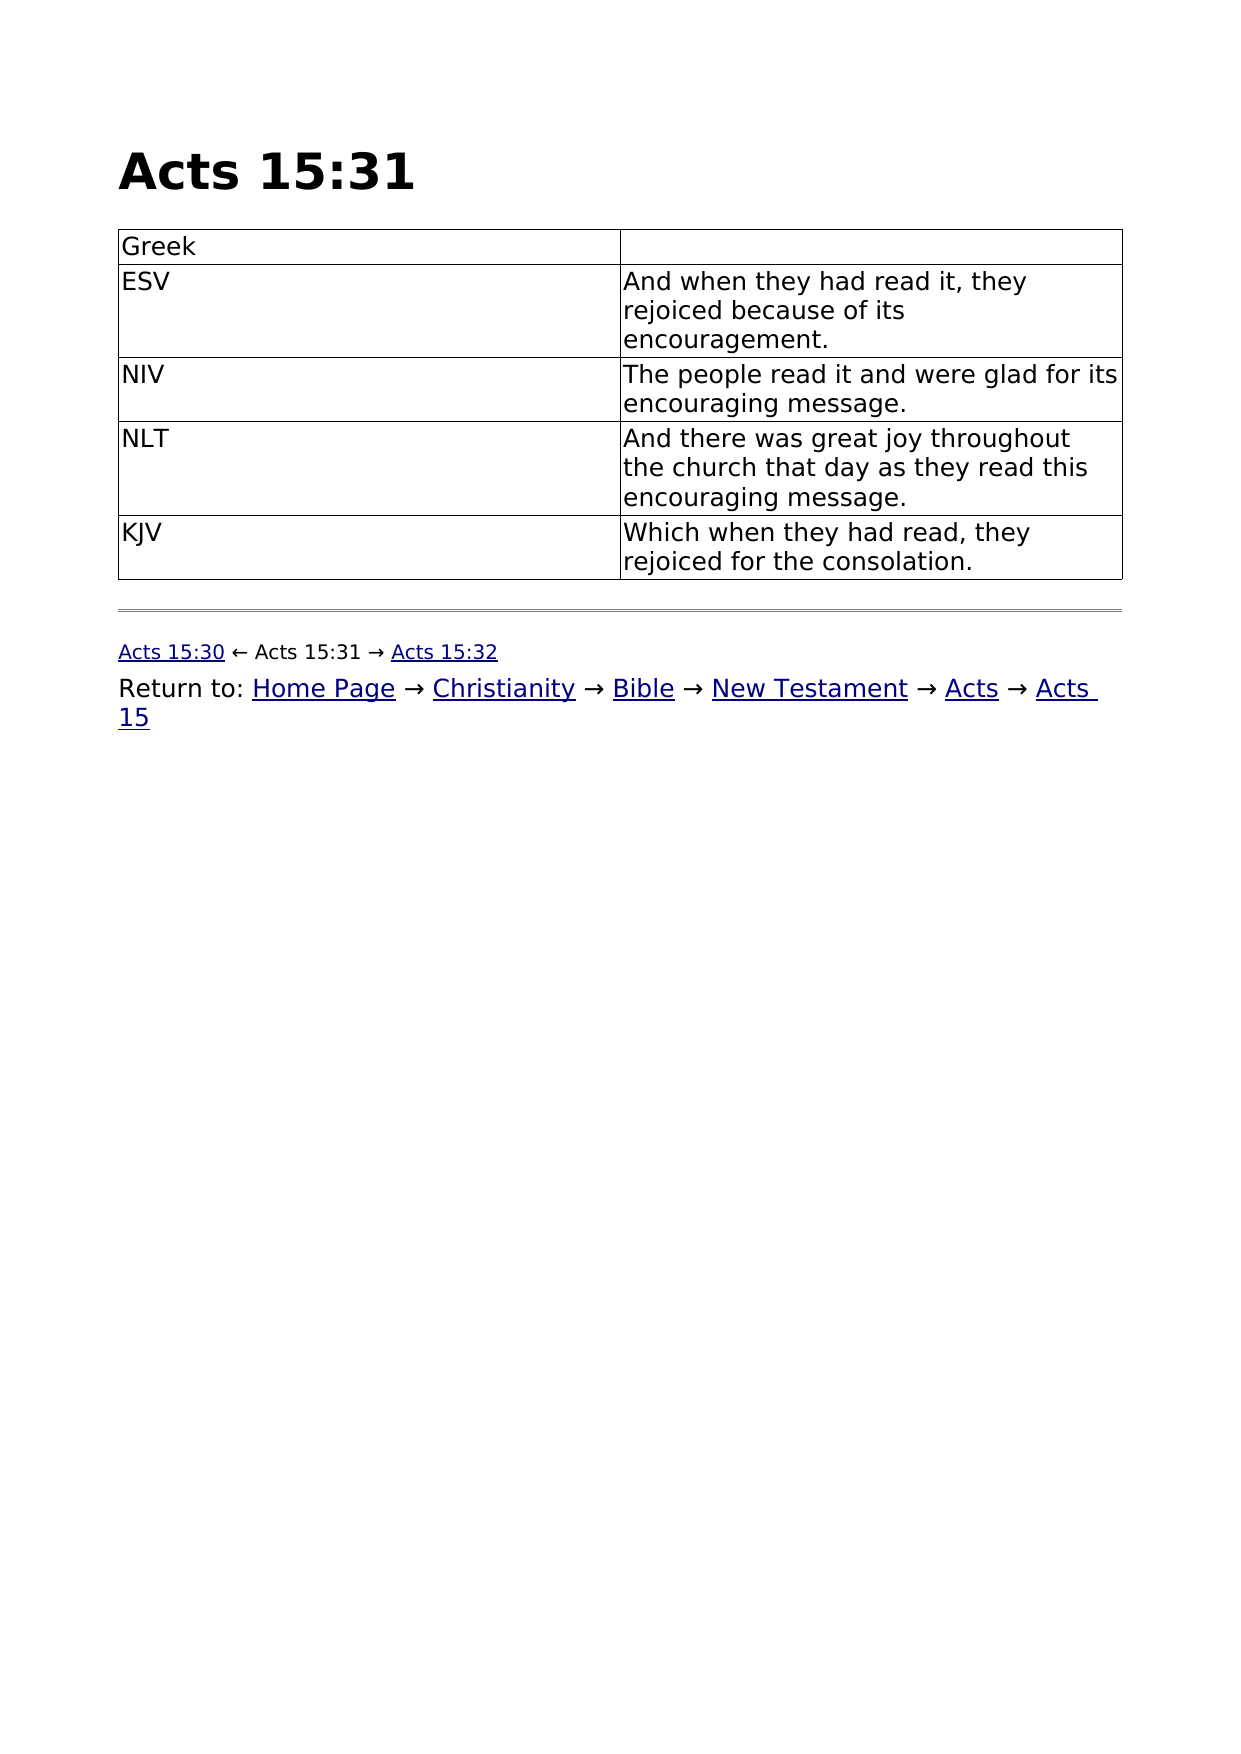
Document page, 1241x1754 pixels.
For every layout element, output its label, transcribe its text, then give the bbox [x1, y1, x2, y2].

table_cell Which when they had read, they rejoiced for the consolation. [621, 516, 1122, 579]
table_cell KJV [119, 516, 620, 579]
subtitle Acts 15:31 [118, 143, 1122, 201]
table_cell ESV [119, 265, 620, 357]
table_cell NIV [119, 358, 620, 421]
table_cell NLT [119, 422, 620, 515]
table_cell The people read it and were glad for its encouraging message. [621, 358, 1122, 421]
table_cell And when they had read it, they rejoiced because of its encouragement. [621, 265, 1122, 357]
table_header Greek [119, 230, 620, 264]
table_header [621, 230, 1122, 264]
text Acts 15:30 ← Acts 15:31 → Acts 15:32 [118, 640, 1122, 674]
table_cell And there was great joy throughout the church that day as they read this encouraging message. [621, 422, 1122, 515]
text Return to: Home Page → Christianity → Bible → New Testament → Acts → Acts 15 [118, 674, 1122, 733]
